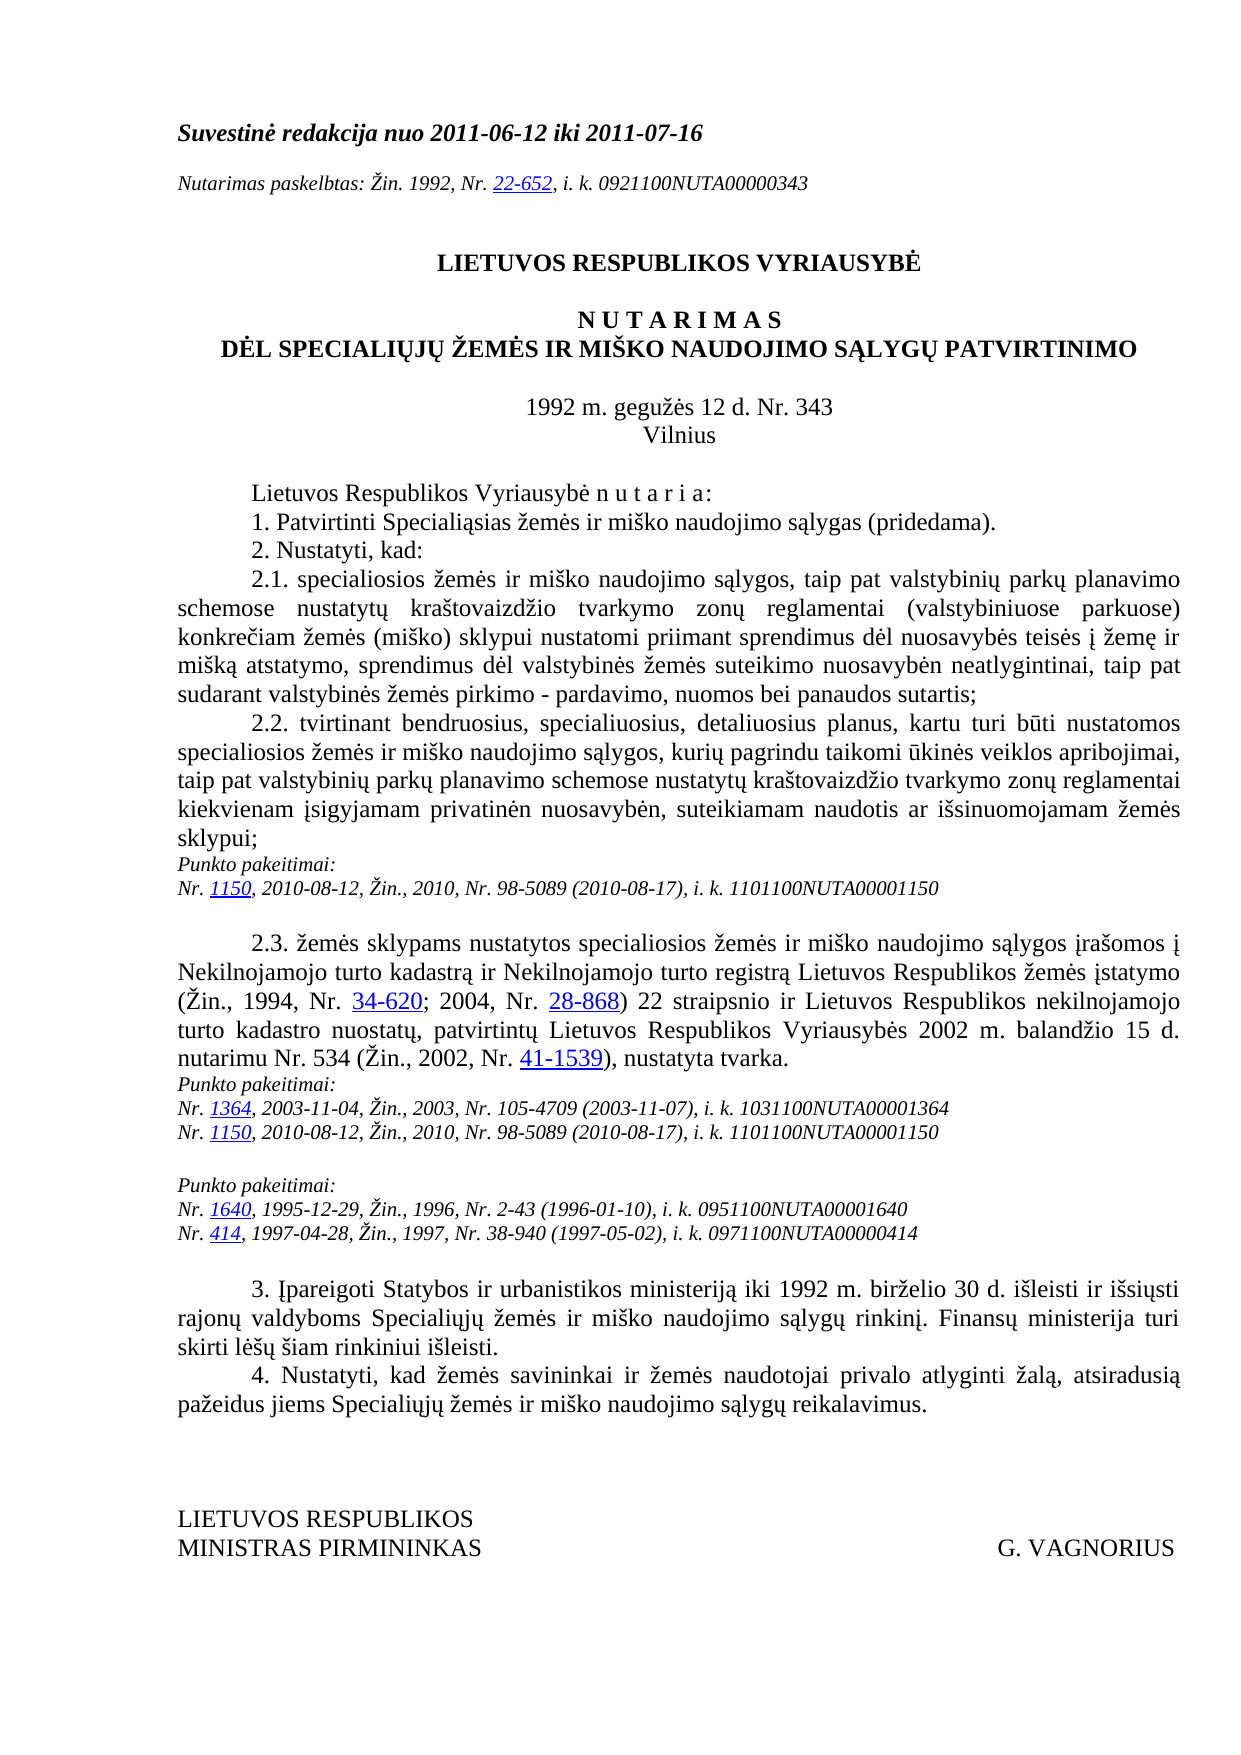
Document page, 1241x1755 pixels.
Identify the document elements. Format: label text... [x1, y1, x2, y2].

text 4. Nustatyti, kad žemės savininkai ir žemės naudotojai privalo atlyginti žalą, atsiradusią pažeidus jiems Specialiųjų žemės ir miško naudojimo sąlygų reikalavimus. [177, 1360, 1181, 1418]
text Nr. 1150, 2010-08-12, Žin., 2010, Nr. 98-5089 (2010-08-17), i. k. 1101100NUTA00001150 [177, 1120, 1181, 1144]
text Nutarimas paskelbtas: Žin. 1992, Nr. 22-652, i. k. 0921100NUTA00000343 [177, 171, 1181, 195]
text Nr. 1364, 2003-11-04, Žin., 2003, Nr. 105-4709 (2003-11-07), i. k. 1031100NUTA00001364 [177, 1096, 1181, 1120]
text 2.1. specialiosios žemės ir miško naudojimo sąlygos, taip pat valstybinių parkų planavimo schemose nustatytų kraštovaizdžio tvarkymo zonų reglamentai (valstybiniuose parkuose) konkrečiam žemės (miško) sklypui nustatomi priimant sprendimus dėl nuosavybės teisės į žemę ir mišką atstatymo, sprendimus dėl valstybinės žemės suteikimo nuosavybėn neatlygintinai, taip pat sudarant valstybinės žemės pirkimo - pardavimo, nuomos bei panaudos sutartis; [177, 564, 1181, 708]
text Punkto pakeitimai: [177, 1173, 1181, 1197]
text Vilnius [177, 420, 1181, 449]
text MINISTRAS PIRMININKAS G. VAGNORIUS [177, 1533, 1181, 1562]
text Punkto pakeitimai: [177, 852, 1181, 876]
text 1. Patvirtinti Specialiąsias žemės ir miško naudojimo sąlygas (pridedama). [177, 507, 1181, 535]
text Nr. 1150, 2010-08-12, Žin., 2010, Nr. 98-5089 (2010-08-17), i. k. 1101100NUTA00001150 [177, 876, 1181, 900]
text Punkto pakeitimai: [177, 1072, 1181, 1096]
text DĖL SPECIALIŲJŲ ŽEMĖS IR MIŠKO NAUDOJIMO SĄLYGŲ PATVIRTINIMO [177, 334, 1181, 363]
text LIETUVOS RESPUBLIKOS [177, 1504, 1181, 1533]
text Lietuvos Respublikos Vyriausybė nutaria: [177, 478, 1181, 507]
text 2.3. žemės sklypams nustatytos specialiosios žemės ir miško naudojimo sąlygos įrašomos į Nekilnojamojo turto kadastrą ir Nekilnojamojo turto registrą Lietuvos Respublikos žemės įstatymo (Žin., 1994, Nr. 34-620; 2004, Nr. 28-868) 22 straipsnio ir Lietuvos Respublikos nekilnojamojo turto kadastro nuostatų, patvirtintų Lietuvos Respublikos Vyriausybės 2002 m. balandžio 15 d. nutarimu Nr. 534 (Žin., 2002, Nr. 41-1539), nustatyta tvarka. [177, 928, 1181, 1072]
text N U T A R I M A S [177, 305, 1181, 334]
text 2.2. tvirtinant bendruosius, specialiuosius, detaliuosius planus, kartu turi būti nustatomos specialiosios žemės ir miško naudojimo sąlygos, kurių pagrindu taikomi ūkinės veiklos apribojimai, taip pat valstybinių parkų planavimo schemose nustatytų kraštovaizdžio tvarkymo zonų reglamentai kiekvienam įsigyjamam privatinėn nuosavybėn, suteikiamam naudotis ar išsinuomojamam žemės sklypui; [177, 708, 1181, 852]
text Nr. 414, 1997-04-28, Žin., 1997, Nr. 38-940 (1997-05-02), i. k. 0971100NUTA00000414 [177, 1221, 1181, 1245]
text 2. Nustatyti, kad: [177, 535, 1181, 564]
text 1992 m. gegužės 12 d. Nr. 343 [177, 392, 1181, 420]
text Suvestinė redakcija nuo 2011-06-12 iki 2011-07-16 [177, 118, 1181, 147]
text Nr. 1640, 1995-12-29, Žin., 1996, Nr. 2-43 (1996-01-10), i. k. 0951100NUTA00001640 [177, 1197, 1181, 1221]
text LIETUVOS RESPUBLIKOS VYRIAUSYBĖ [177, 248, 1181, 277]
text 3. Įpareigoti Statybos ir urbanistikos ministeriją iki 1992 m. birželio 30 d. išleisti ir išsiųsti rajonų valdyboms Specialiųjų žemės ir miško naudojimo sąlygų rinkinį. Finansų ministerija turi skirti lėšų šiam rinkiniui išleisti. [177, 1274, 1181, 1360]
